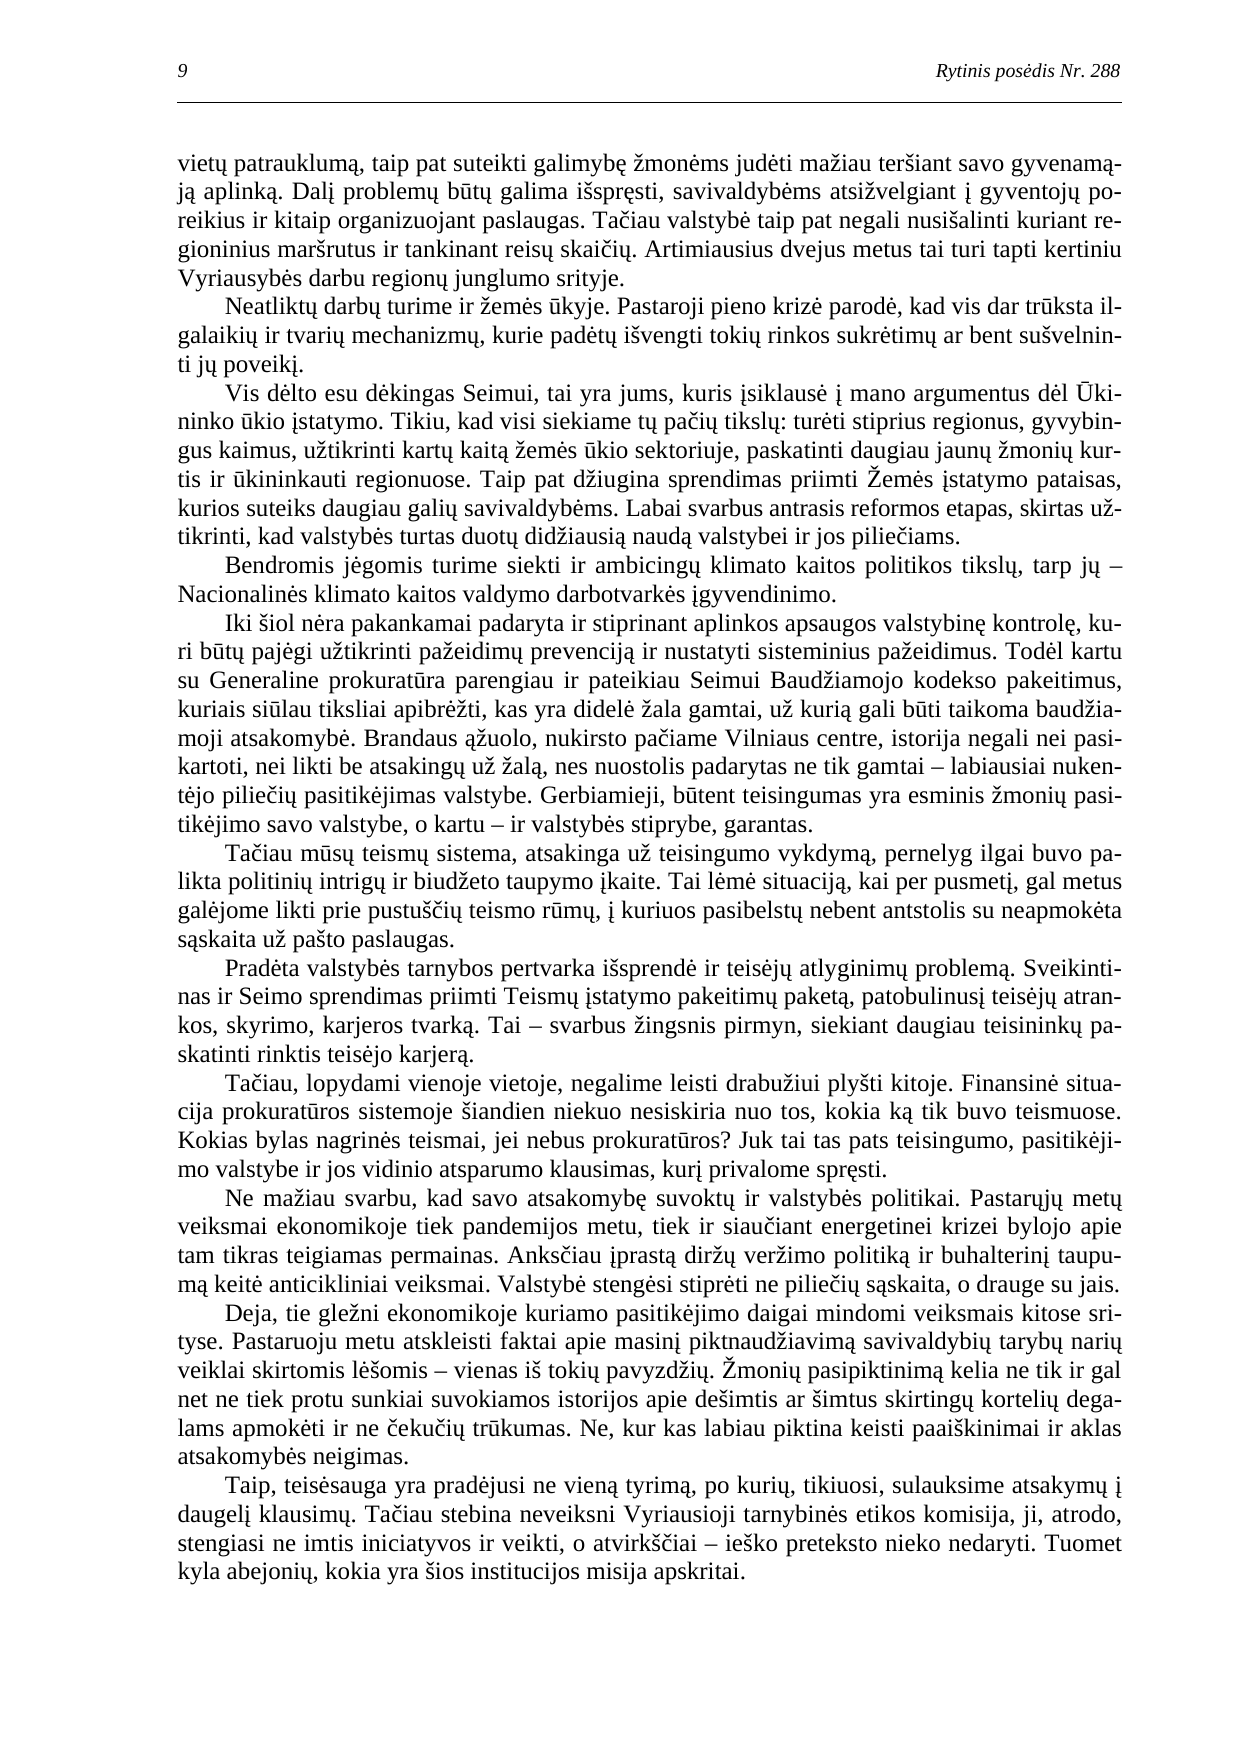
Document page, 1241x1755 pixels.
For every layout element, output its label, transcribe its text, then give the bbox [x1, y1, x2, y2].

text Ben­dro­mis jė­go­mis tu­ri­me siek­ti ir am­bi­cin­gų kli­ma­to kai­tos po­li­ti­kos tiks­lų, tarp jų – Na­cio­na­li­nės kli­ma­to kai­tos val­dy­mo dar­bo­tvarkės įgy­ven­di­ni­mo. [177, 550, 1122, 608]
text vie­tų pa­trauk­lu­mą, taip pat su­teik­ti ga­li­my­bę žmo­nėms ju­dė­ti ma­žiau ter­šiant sa­vo gy­ve­na­mą­ją ap­lin­ką. Da­lį pro­ble­mų bū­tų ga­li­ma iš­spręs­ti, sa­vi­val­dy­bėms at­si­žvel­giant į gy­ven­to­jų po­rei­kius ir ki­taip or­ga­ni­zuo­jant pa­slau­gas. Ta­čiau vals­ty­bė taip pat ne­ga­li nu­si­ša­lin­ti ku­riant re­gio­ni­nius marš­ru­tus ir tan­ki­nant rei­sų skai­čių. Ar­ti­miau­sius dve­jus me­tus tai tu­ri tap­ti ker­ti­niu Vy­riau­sy­bės dar­bu re­gio­nų jun­glu­mo sri­ty­je. [177, 148, 1122, 291]
text Ne ma­žiau svar­bu, kad sa­vo at­sa­ko­my­bę su­vok­tų ir vals­ty­bės po­li­ti­kai. Pas­ta­rų­jų me­tų veiks­mai eko­no­mi­ko­je tiek pan­de­mi­jos me­tu, tiek ir siau­čiant ener­ge­ti­nei kri­zei by­lo­jo apie tam tik­ras tei­gia­mas per­mai­nas. Anks­čiau įpras­tą dir­žų ver­ži­mo po­li­ti­ką ir bu­hal­te­ri­nį tau­pu­mą kei­tė an­ti­cik­li­niai veiks­mai. Vals­ty­bė sten­gė­si stip­rė­ti ne pi­lie­čių są­skai­ta, o drau­ge su jais. [177, 1183, 1122, 1298]
text Ta­čiau, lo­py­da­mi vie­no­je vie­to­je, ne­ga­li­me leis­ti dra­bu­žiui plyš­ti ki­to­je. Fi­nan­si­nė si­tu­a­ci­ja pro­ku­ra­tū­ros sis­te­mo­je šian­dien nie­kuo ne­si­ski­ria nuo tos, ko­kia ką tik bu­vo teis­muo­se. Ko­kias by­las nag­ri­nės teis­mai, jei ne­bus pro­ku­ra­tū­ros? Juk tai tas pats tei­sin­gu­mo, pa­si­ti­kė­ji­mo vals­ty­be ir jos vi­di­nio at­spa­ru­mo klau­si­mas, ku­rį pri­va­lo­me spręs­ti. [177, 1068, 1122, 1183]
text Vis dėl­to esu dė­kin­gas Sei­mui, tai yra jums, ku­ris įsi­klau­sė į ma­no ar­gu­men­tus dėl Ūki­nin­ko ūkio įsta­ty­mo. Ti­kiu, kad vi­si sie­kia­me tų pa­čių tiks­lų: tu­rė­ti stip­rius re­gio­nus, gy­vy­bin­gus kai­mus, už­tik­rin­ti kar­tų kai­tą že­mės ūkio sek­to­riu­je, pa­ska­tin­ti dau­giau jau­nų žmo­nių kur­tis ir ūki­nin­kau­ti re­gio­nuo­se. Taip pat džiu­gi­na spren­di­mas pri­im­ti Že­mės įsta­ty­mo pa­tai­sas, ku­rios su­teiks dau­giau ga­lių sa­vi­val­dy­bėms. La­bai svar­bus ant­ra­sis re­for­mos eta­pas, skir­tas už­tik­rin­ti, kad vals­ty­bės tur­tas duo­tų di­džiau­sią nau­dą vals­ty­bei ir jos pi­lie­čiams. [177, 378, 1122, 550]
text De­ja, tie glež­ni eko­no­mi­ko­je ku­ria­mo pa­si­ti­kė­ji­mo dai­gai min­do­mi veiks­mais ki­to­se sri­ty­se. Pas­ta­ruo­ju me­tu at­skleis­ti fak­tai apie ma­si­nį pik­tnau­džia­vi­mą sa­vi­val­dy­bių ta­ry­bų na­rių veik­lai skir­to­mis lė­šo­mis – vie­nas iš to­kių pa­vyz­džių. Žmo­nių pa­si­pik­ti­ni­mą ke­lia ne tik ir gal net ne tiek pro­tu sun­kiai su­vo­kia­mos is­to­ri­jos apie de­šim­tis ar šim­tus skir­tin­gų kor­te­lių de­ga­lams ap­mo­kė­ti ir ne če­ku­čių trū­ku­mas. Ne, kur kas la­biau pik­ti­na keis­ti pa­aiš­ki­ni­mai ir ak­las at­sa­ko­my­bės nei­gi­mas. [177, 1298, 1122, 1470]
text Pra­dė­ta vals­ty­bės tar­ny­bos per­tvar­ka iš­spren­dė ir tei­sė­jų at­ly­gi­ni­mų pro­ble­mą. Svei­kin­ti­nas ir Sei­mo spren­di­mas pri­im­ti Teis­mų įsta­ty­mo pa­kei­ti­mų pa­ke­tą, pa­to­bu­li­nu­sį tei­sė­jų at­ran­kos, sky­ri­mo, kar­je­ros tvar­ką. Tai – svar­bus žings­nis pir­myn, sie­kiant dau­giau tei­si­nin­kų pa­ska­tin­ti rink­tis tei­sė­jo kar­je­rą. [177, 953, 1122, 1068]
text Iki šiol nė­ra pa­kan­ka­mai pa­da­ry­ta ir stip­ri­nant ap­lin­kos ap­sau­gos vals­ty­bi­nę kon­tro­lę, ku­ri bū­tų pa­jė­gi už­tik­rin­ti pa­žei­di­mų pre­ven­ci­ją ir nu­sta­ty­ti sis­te­mi­nius pa­žei­di­mus. To­dėl kar­tu su Ge­ne­ra­li­ne pro­ku­ra­tū­ra pa­ren­giau ir pa­tei­kiau Sei­mui Bau­džia­mo­jo ko­dek­so pa­kei­ti­mus, ku­riais siū­lau tiks­liai api­brėž­ti, kas yra di­de­lė ža­la gam­tai, už ku­rią ga­li bū­ti tai­ko­ma bau­džia­mo­ji at­sa­ko­my­bė. Bran­daus ąžuo­lo, nu­kirs­to pa­čia­me Vil­niaus cen­tre, is­to­ri­ja ne­ga­li nei pa­si­kar­to­ti, nei lik­ti be at­sa­kin­gų už ža­lą, nes nuos­to­lis pa­da­ry­tas ne tik gam­tai – la­biau­siai nu­ken­tė­jo pi­lie­čių pa­si­ti­kė­ji­mas vals­ty­be. Ger­bia­mie­ji, bū­tent tei­sin­gu­mas yra es­mi­nis žmo­nių pa­si­ti­kė­ji­mo sa­vo vals­ty­be, o kar­tu – ir vals­ty­bės stip­ry­be, ga­ran­tas. [177, 608, 1122, 838]
text Ta­čiau mū­sų teis­mų sis­te­ma, at­sa­kin­ga už tei­sin­gu­mo vyk­dy­mą, per­ne­lyg il­gai bu­vo pa­lik­ta po­li­ti­nių in­tri­gų ir biu­dže­to tau­py­mo įkai­te. Tai lė­mė si­tu­a­ci­ją, kai per pus­me­tį, gal me­tus ga­lė­jo­me lik­ti prie pus­tuš­čių teis­mo rū­mų, į ku­riuos pa­si­bels­tų ne­bent ant­sto­lis su ne­ap­mo­kė­ta są­skai­ta už paš­to pa­slau­gas. [177, 838, 1122, 953]
text Ne­at­lik­tų dar­bų tu­ri­me ir že­mės ūky­je. Pas­ta­ro­ji pie­no kri­zė pa­ro­dė, kad vis dar trūks­ta il­ga­lai­kių ir tva­rių me­cha­niz­mų, ku­rie pa­dė­tų iš­veng­ti to­kių rin­kos su­krė­ti­mų ar bent su­švel­nin­ti jų po­vei­kį. [177, 291, 1122, 378]
text Taip, tei­sė­sau­ga yra pra­dė­ju­si ne vie­ną ty­ri­mą, po ku­rių, ti­kiuo­si, su­lauk­si­me at­sa­ky­mų į dau­ge­lį klau­si­mų. Ta­čiau ste­bi­na ne­veiks­ni Vy­riau­sio­ji tar­ny­bi­nės eti­kos ko­mi­si­ja, ji, at­ro­do, sten­gia­si ne im­tis ini­cia­ty­vos ir veik­ti, o at­virkš­čiai – ieš­ko pre­teks­to nie­ko ne­da­ry­ti. Tuo­met ky­la abe­jo­nių, ko­kia yra šios ins­ti­tu­ci­jos mi­si­ja ap­skri­tai. [177, 1470, 1122, 1585]
